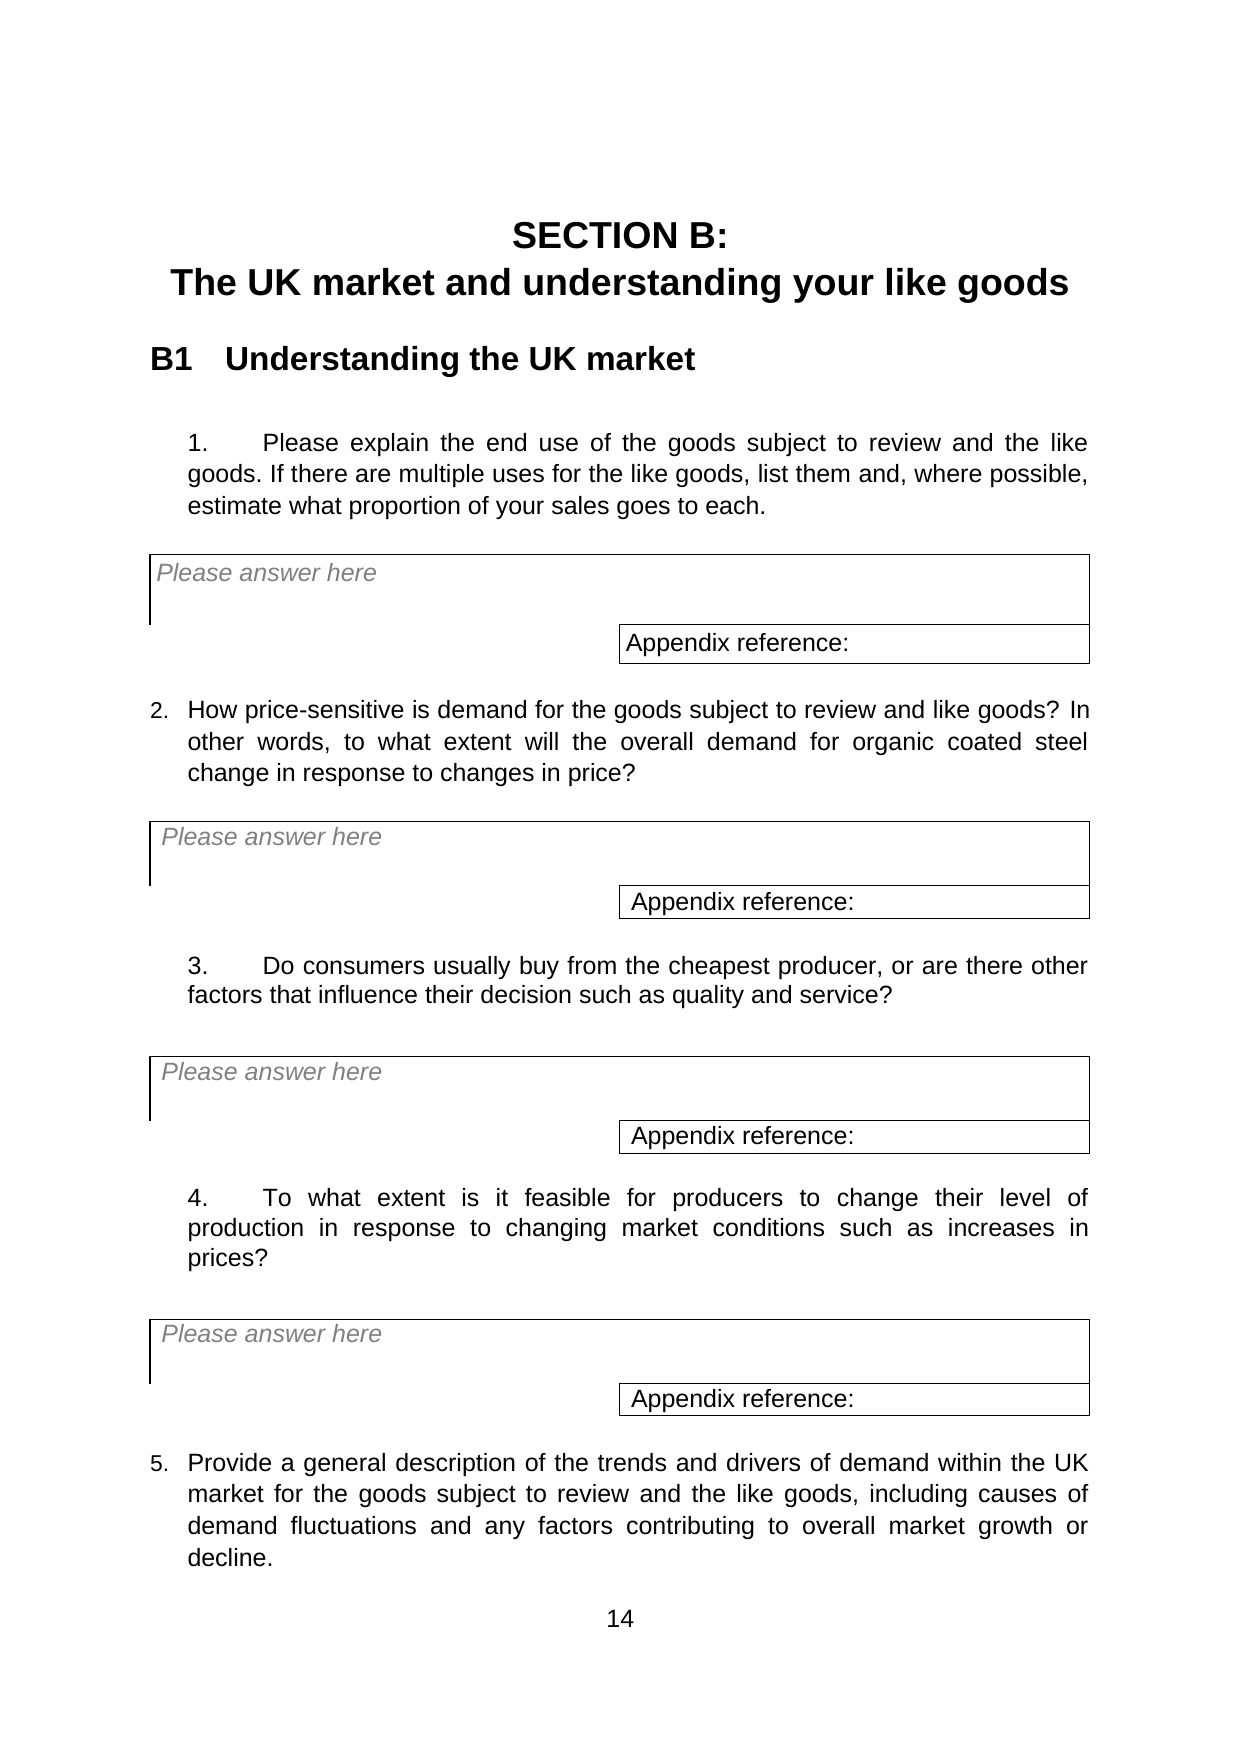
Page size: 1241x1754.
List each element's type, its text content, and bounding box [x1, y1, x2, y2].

list To what extent is it feasible for producers to change their level of production in response to changing market conditions such as increases in prices? [187, 1183, 1090, 1271]
table_header Please answer here [151, 555, 1089, 624]
subtitle B1 Understanding the UK market [150, 339, 1090, 378]
list Do consumers usually buy from the cheapest producer, or are there other factors that influence their decision such as quality and service? [187, 951, 1090, 1009]
table_cell Appendix reference: [620, 886, 1089, 918]
table_cell Appendix reference: [620, 625, 1089, 662]
list How price-sensitive is demand for the goods subject to review and like goods? In other words, to what extent will the overall demand for organic coated steel change in response to changes in price? [150, 695, 1090, 787]
list Provide a general description of the trends and drivers of demand within the UK market for the goods subject to review and the like goods, including causes of demand fluctuations and any factors contributing to overall market growth or decline. [150, 1448, 1090, 1571]
table_cell [150, 625, 619, 662]
table_cell Appendix reference: [620, 1121, 1089, 1153]
table_cell [150, 886, 619, 918]
list Please explain the end use of the goods subject to review and the like goods. If there are multiple uses for the like goods, list them and, where possible, estimate what proportion of your sales goes to each. [187, 428, 1090, 519]
table_cell Appendix reference: [620, 1384, 1089, 1415]
subtitle SECTION B: The UK market and understanding your like goods [150, 213, 1090, 304]
table_header Please answer here [151, 1057, 1089, 1120]
table_header Please answer here [151, 822, 1089, 885]
table_cell [150, 1121, 619, 1153]
table_cell [150, 1384, 619, 1415]
table_header Please answer here [151, 1320, 1089, 1383]
